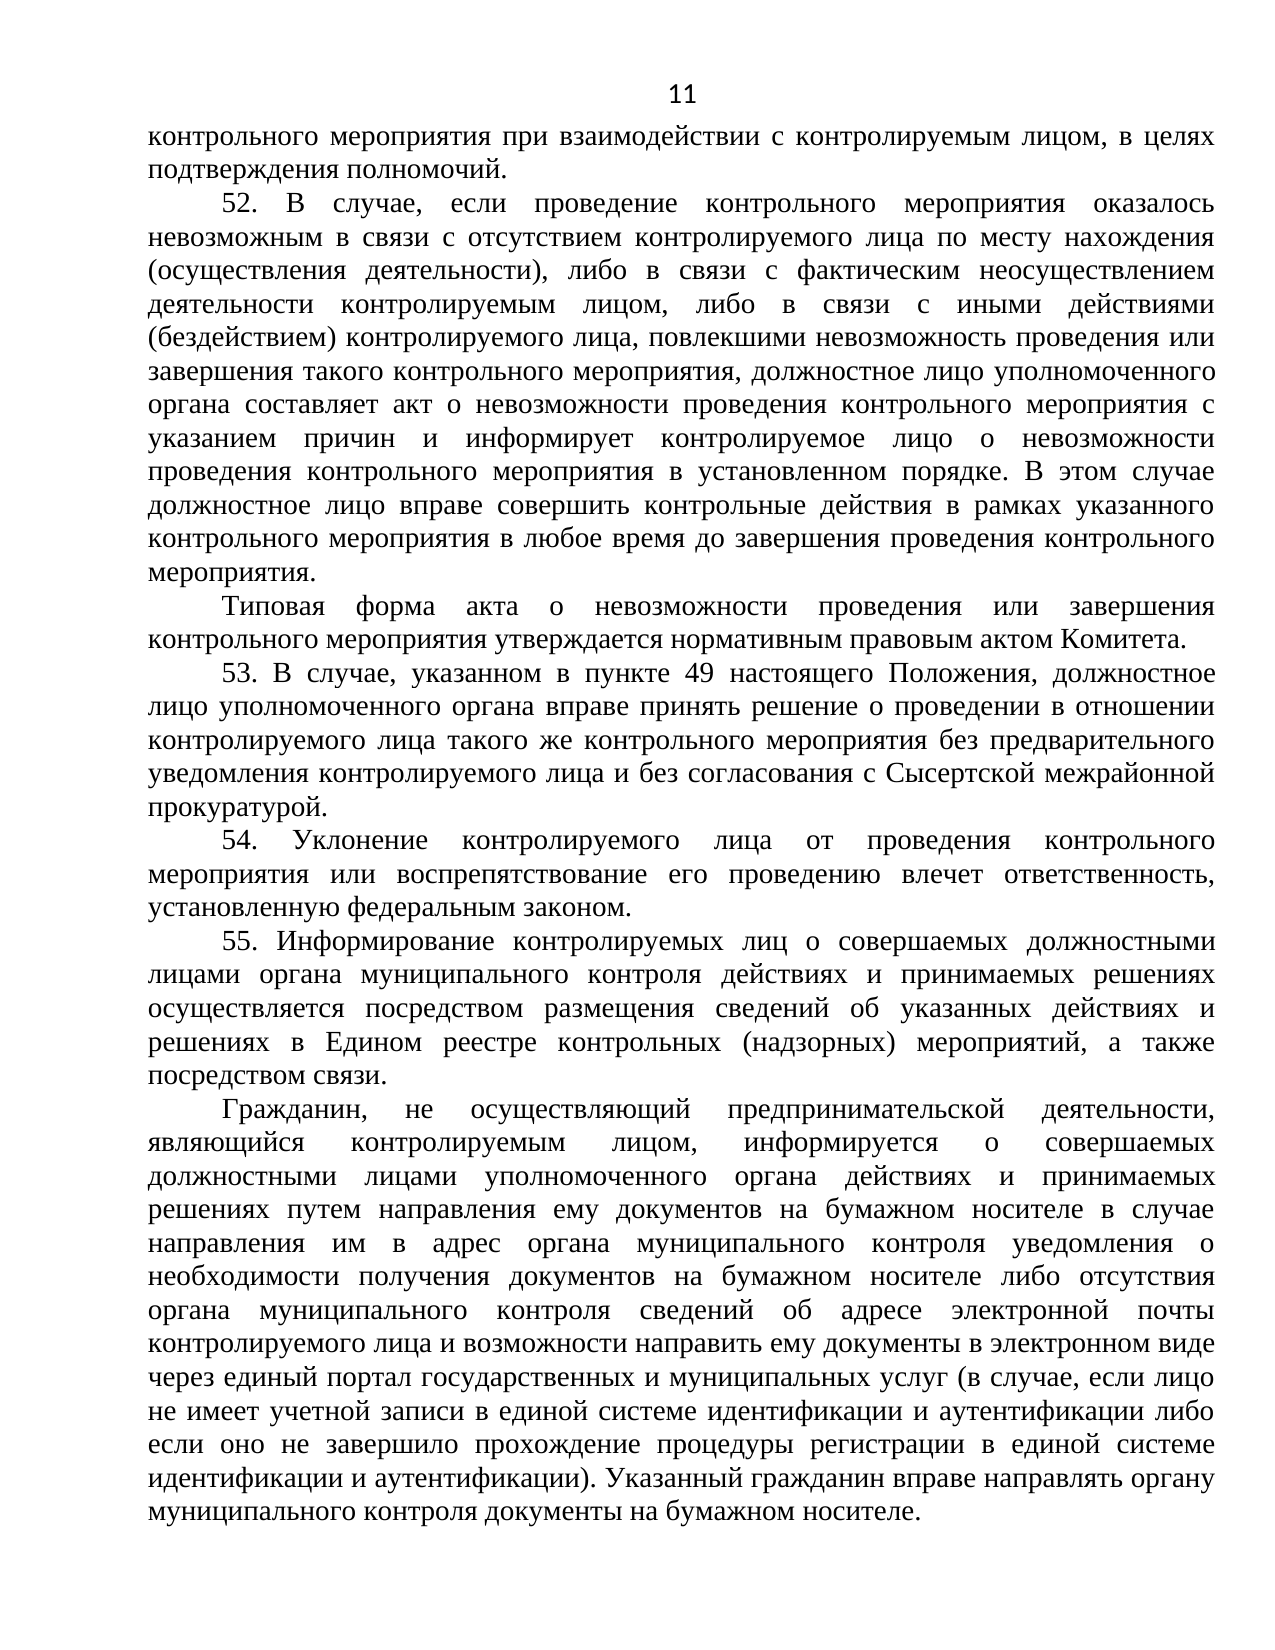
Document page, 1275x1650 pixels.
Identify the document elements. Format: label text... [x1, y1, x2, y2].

text 55. Информирование контролируемых лиц о совершаемых должностными лицами органа муниципального контроля действиях и принимаемых решениях осуществляется посредством размещения сведений об указанных действиях и решениях в Едином реестре контрольных (надзорных) мероприятий, а также посредством связи. [148, 923, 1216, 1091]
text Гражданин, не осуществляющий предпринимательской деятельности, являющийся контролируемым лицом, информируется о совершаемых должностными лицами уполномоченного органа действиях и принимаемых решениях путем направления ему документов на бумажном носителе в случае направления им в адрес органа муниципального контроля уведомления о необходимости получения документов на бумажном носителе либо отсутствия органа муниципального контроля сведений об адресе электронной почты контролируемого лица и возможности направить ему документы в электронном виде через единый портал государственных и муниципальных услуг (в случае, если лицо не имеет учетной записи в единой системе идентификации и аутентификации либо если оно не завершило прохождение процедуры регистрации в единой системе идентификации и аутентификации). Указанный гражданин вправе направлять органу муниципального контроля документы на бумажном носителе. [148, 1091, 1216, 1527]
text 52. В случае, если проведение контрольного мероприятия оказалось невозможным в связи с отсутствием контролируемого лица по месту нахождения (осуществления деятельности), либо в связи с фактическим неосуществлением деятельности контролируемым лицом, либо в связи с иными действиями (бездействием) контролируемого лица, повлекшими невозможность проведения или завершения такого контрольного мероприятия, должностное лицо уполномоченного органа составляет акт о невозможности проведения контрольного мероприятия с указанием причин и информирует контролируемое лицо о невозможности проведения контрольного мероприятия в установленном порядке. В этом случае должностное лицо вправе совершить контрольные действия в рамках указанного контрольного мероприятия в любое время до завершения проведения контрольного мероприятия. [148, 185, 1216, 588]
text Типовая форма акта о невозможности проведения или завершения контрольного мероприятия утверждается нормативным правовым актом Комитета. [148, 588, 1216, 655]
text 53. В случае, указанном в пункте 49 настоящего Положения, должностное лицо уполномоченного органа вправе принять решение о проведении в отношении контролируемого лица такого же контрольного мероприятия без предварительного уведомления контролируемого лица и без согласования с Сысертской межрайонной прокуратурой. [148, 655, 1216, 822]
text 54. Уклонение контролируемого лица от проведения контрольного мероприятия или воспрепятствование его проведению влечет ответственность, установленную федеральным законом. [148, 822, 1216, 923]
text контрольного мероприятия при взаимодействии с контролируемым лицом, в целях подтверждения полномочий. [148, 118, 1216, 185]
